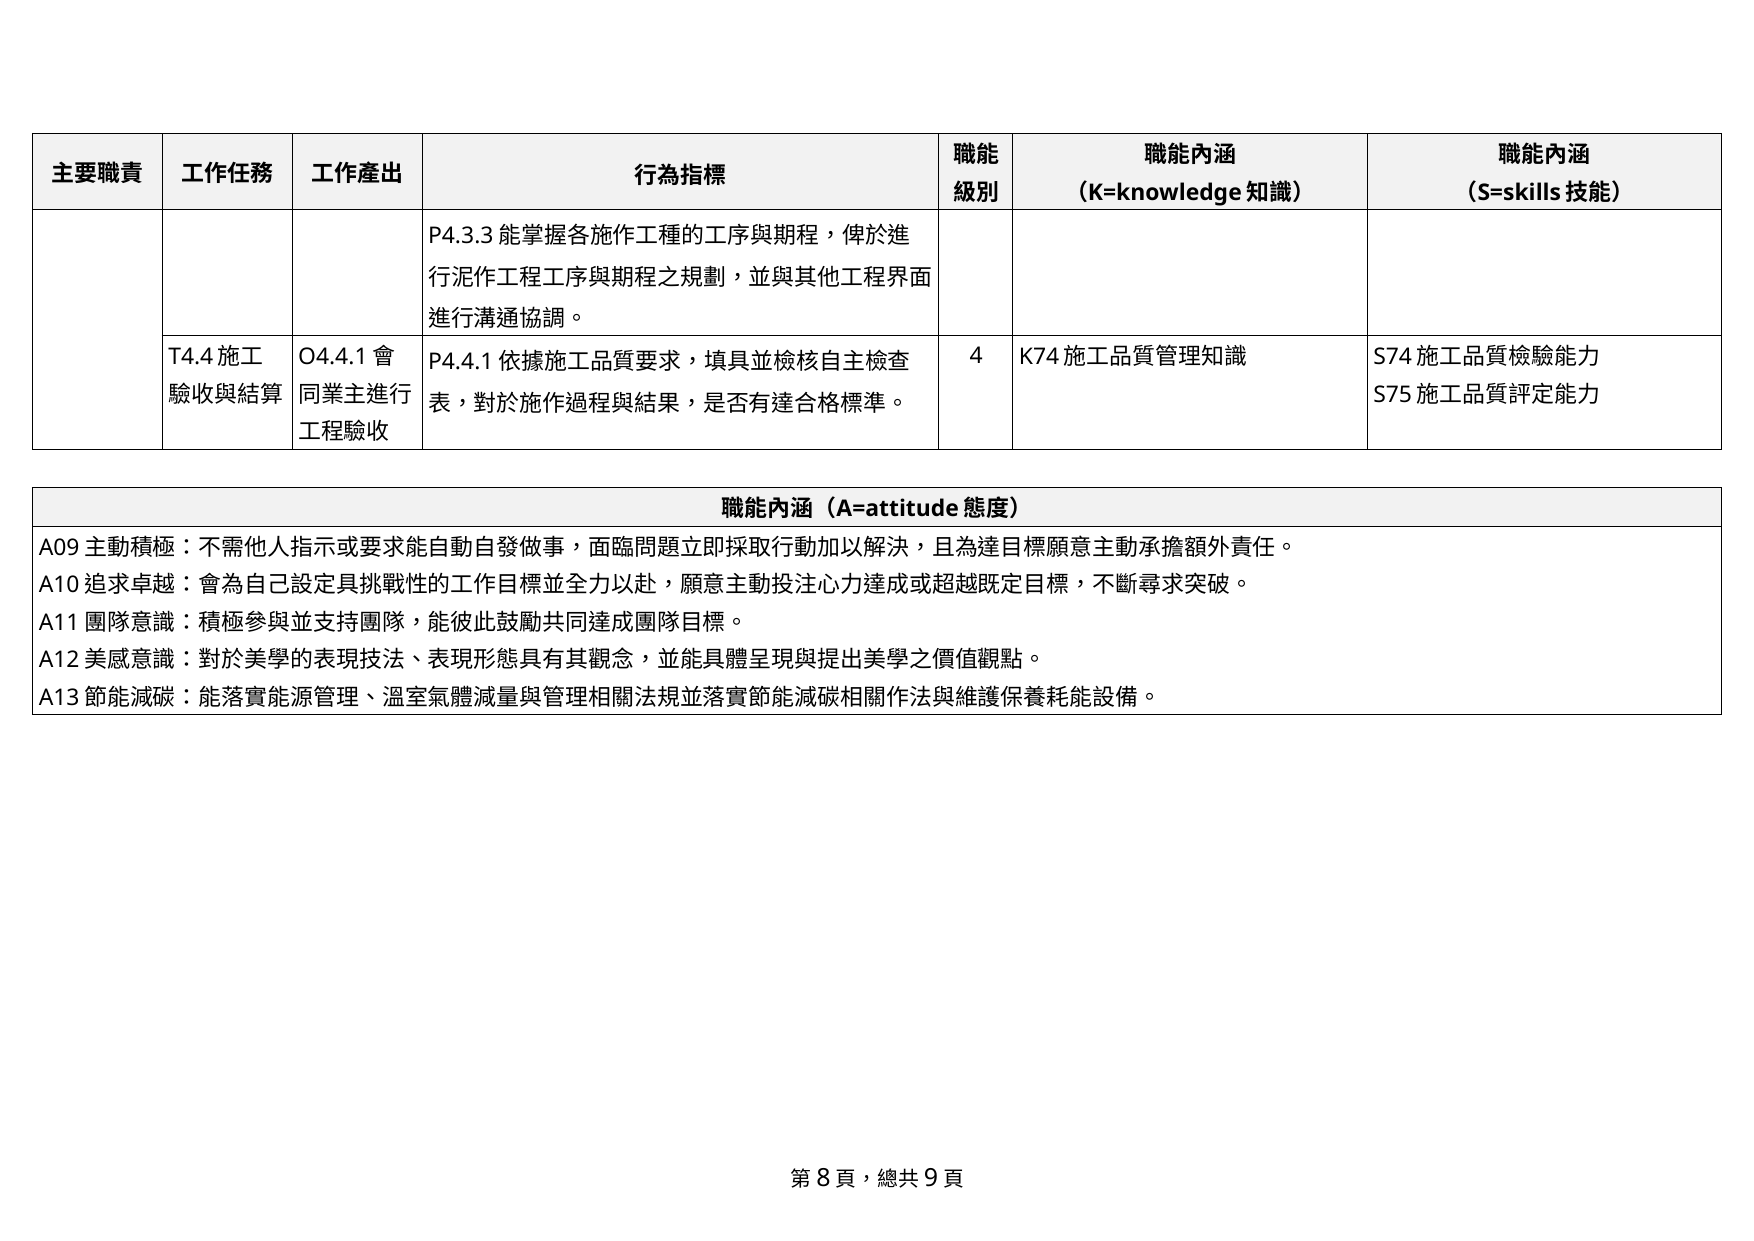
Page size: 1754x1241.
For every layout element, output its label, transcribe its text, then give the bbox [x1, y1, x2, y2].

table_cell K74施工品質管理知識 [1013, 336, 1367, 448]
table_cell S74施工品質檢驗能力 S75施工品質評定能力 [1368, 336, 1721, 448]
table_cell O4.4.1會同業主進行工程驗收 [293, 336, 422, 448]
table_header 行為指標 [423, 134, 938, 209]
table_cell A09主動積極：不需他人指示或要求能自動自發做事，面臨問題立即採取行動加以解決，且為達目標願意主動承擔額外責任。 A10追求卓越：會為自己設定具挑戰性的工作目標並全力以赴，願意主動投注心力達成或超越既定目標，不斷尋求突破。 A11團隊意識：積極參與並支持團隊，能彼此鼓勵共同達成團隊目標。 A12美感意識：對於美學的表現技法、表現形態具有其觀念，並能具體呈現與提出美學之價值觀點。 A13節能減碳：能落實能源管理、溫室氣體減量與管理相關法規並落實節能減碳相關作法與維護保養耗能設備。 [33, 527, 1721, 714]
table_cell P4.4.1依據施工品質要求，填具並檢核自主檢查表，對於施作過程與結果，是否有達合格標準。 [423, 336, 938, 448]
table_cell 4 [939, 336, 1012, 448]
table_header 工作產出 [293, 134, 422, 209]
table_header 職能級別 [939, 134, 1012, 209]
table_cell P4.3.3能掌握各施作工種的工序與期程，俾於進行泥作工程工序與期程之規劃，並與其他工程界面進行溝通協調。 [423, 210, 938, 335]
table_cell [293, 210, 422, 335]
table_header 職能內涵 （K=knowledge知識） [1013, 134, 1367, 209]
table_header 主要職責 [33, 134, 162, 209]
table_header 職能內涵 （S=skills技能） [1368, 134, 1721, 209]
table_cell [939, 210, 1012, 335]
table_cell [1013, 210, 1367, 335]
table_cell T4.4施工驗收與結算 [163, 336, 292, 448]
table_header 職能內涵（A=attitude態度） [33, 488, 1721, 526]
table_header 工作任務 [163, 134, 292, 209]
table_cell [163, 210, 292, 335]
table_cell [1368, 210, 1721, 335]
